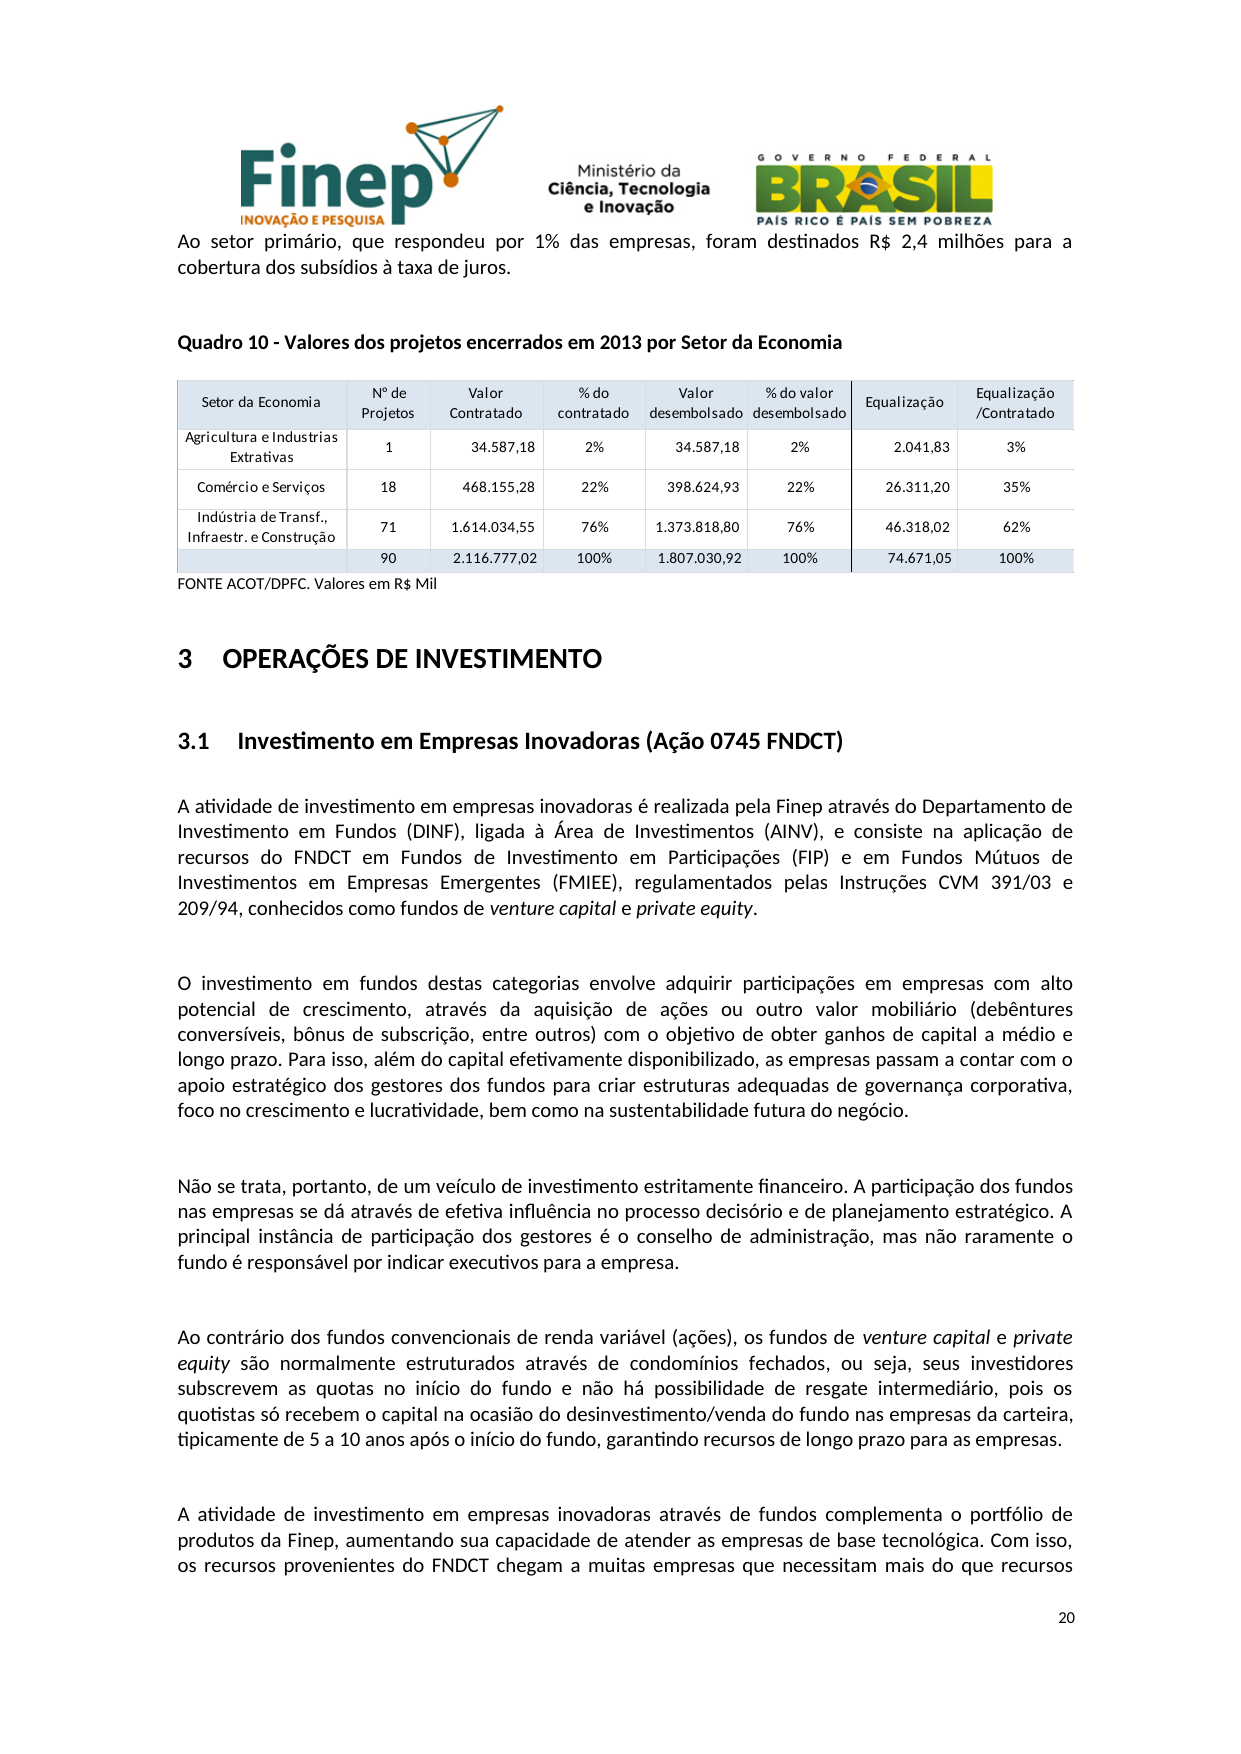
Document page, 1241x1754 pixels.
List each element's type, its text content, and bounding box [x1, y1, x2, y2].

subtitle OPERAÇÕES DE INVESTIMENTO [177, 640, 1075, 675]
text Ao setor primário, que respondeu por 1% das empresas, foram destinados R$ 2,4 milhões para a cobertura dos subsídios à taxa de juros. [177, 228, 1075, 279]
text Ao contrário dos fundos convencionais de renda variável (ações), os fundos de venture capital e private equity são normalmente estruturados através de condomínios fechados, ou seja, seus investidores subscrevem as quotas no início do fundo e não há possibilidade de resgate intermediário, pois os quotistas só recebem o capital na ocasião do desinvestimento/venda do fundo nas empresas da carteira, tipicamente de 5 a 10 anos após o início do fundo, garantindo recursos de longo prazo para as empresas. [177, 1324, 1075, 1452]
text O investimento em fundos destas categorias envolve adquirir participações em empresas com alto potencial de crescimento, através da aquisição de ações ou outro valor mobiliário (debêntures conversíveis, bônus de subscrição, entre outros) com o objetivo de obter ganhos de capital a médio e longo prazo. Para isso, além do capital efetivamente disponibilizado, as empresas passam a contar com o apoio estratégico dos gestores dos fundos para criar estruturas adequadas de governança corporativa, foco no crescimento e lucratividade, bem como na sustentabilidade futura do negócio. [177, 970, 1075, 1123]
text Não se trata, portanto, de um veículo de investimento estritamente financeiro. A participação dos fundos nas empresas se dá através de efetiva influência no processo decisório e de planejamento estratégico. A principal instância de participação dos gestores é o conselho de administração, mas não raramente o fundo é responsável por indicar executivos para a empresa. [177, 1173, 1075, 1274]
subtitle Investimento em Empresas Inovadoras (Ação 0745 FNDCT) [177, 725, 1075, 756]
text A atividade de investimento em empresas inovadoras é realizada pela Finep através do Departamento de Investimento em Fundos (DINF), ligada à Área de Investimentos (AINV), e consiste na aplicação de recursos do FNDCT em Fundos de Investimento em Participações (FIP) e em Fundos Mútuos de Investimentos em Empresas Emergentes (FMIEE), regulamentados pelas Instruções CVM 391/03 e 209/94, conhecidos como fundos de venture capital e private equity. [177, 793, 1075, 920]
text A atividade de investimento em empresas inovadoras através de fundos complementa o portfólio de produtos da Finep, aumentando sua capacidade de atender as empresas de base tecnológica. Com isso, os recursos provenientes do FNDCT chegam a muitas empresas que necessitam mais do que recursos [177, 1502, 1075, 1578]
text Quadro 10 - Valores dos projetos encerrados em 2013 por Setor da Economia [177, 329, 1075, 355]
text FONTE ACOT/DPFC. Valores em R$ Mil [177, 573, 1075, 594]
